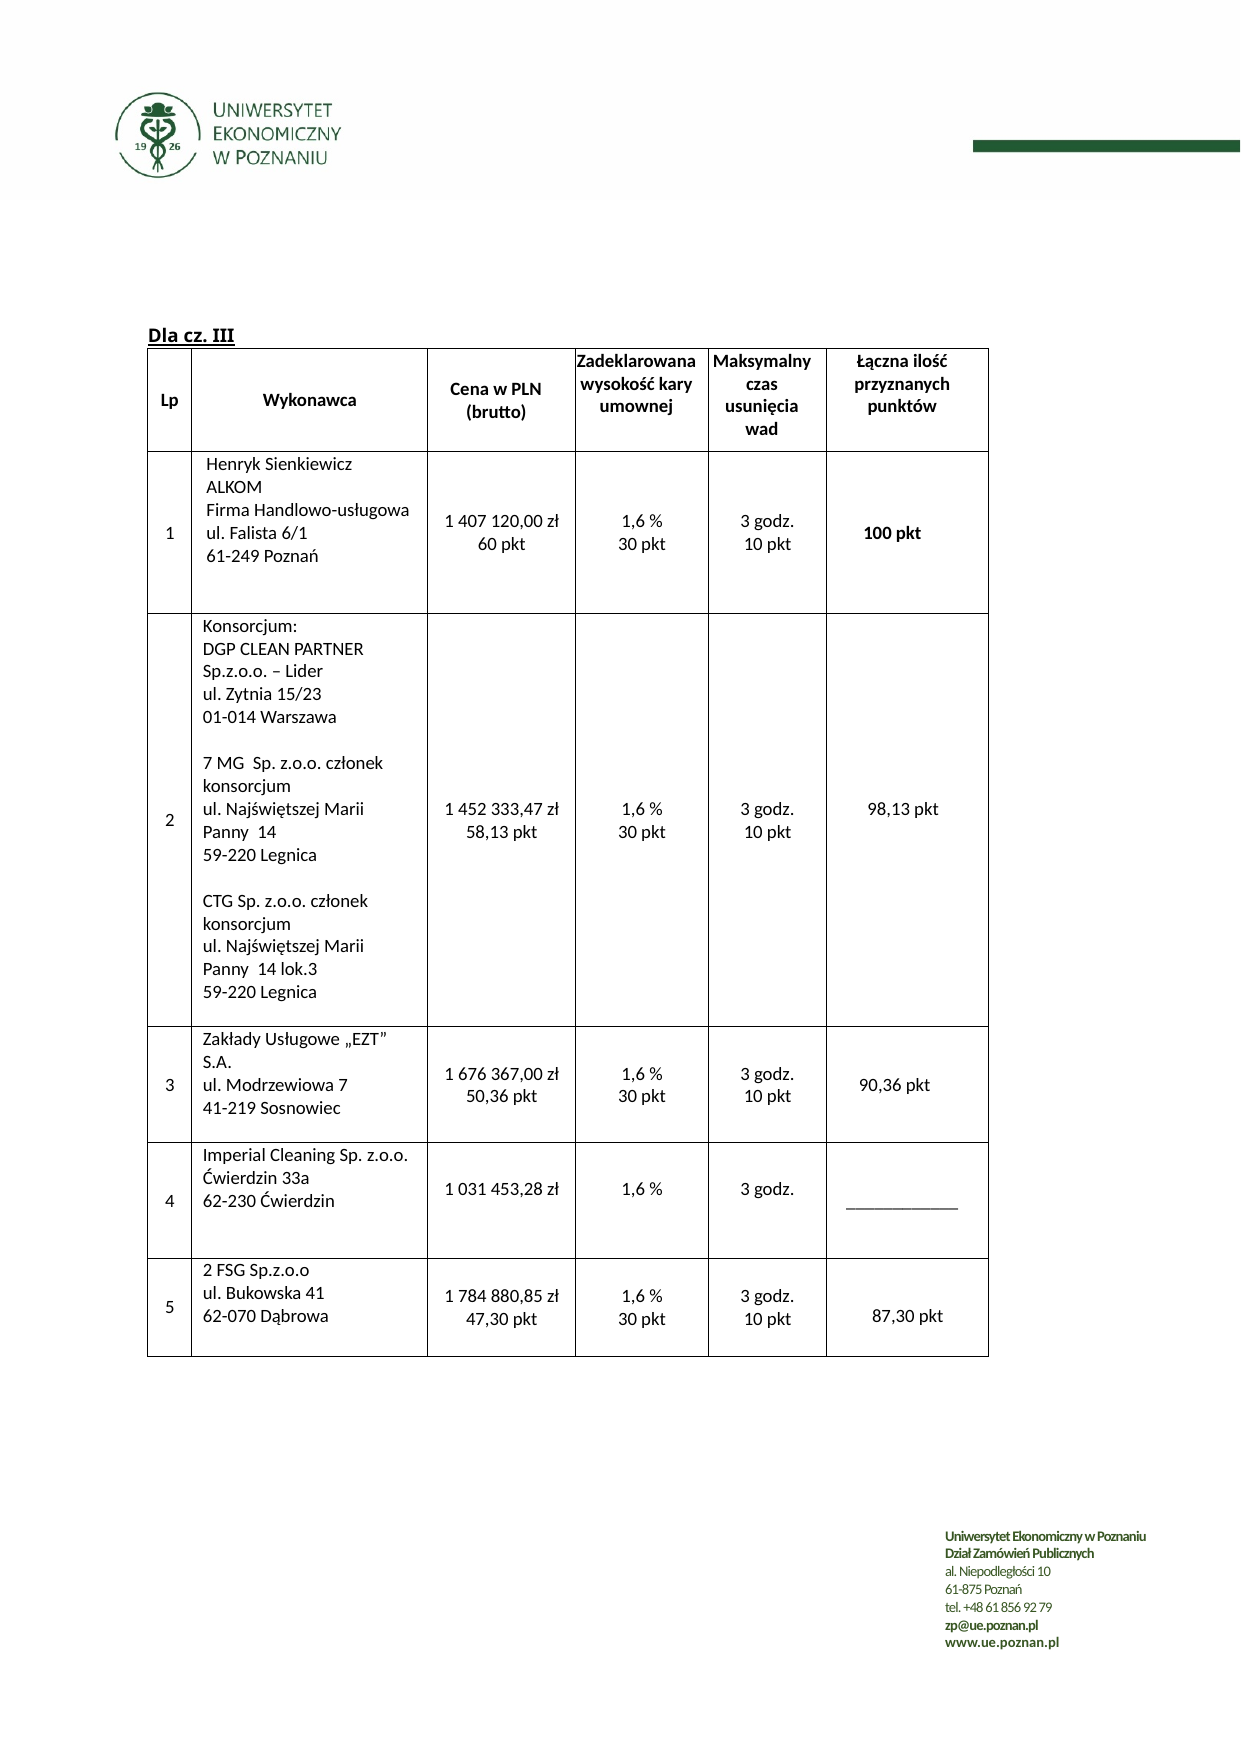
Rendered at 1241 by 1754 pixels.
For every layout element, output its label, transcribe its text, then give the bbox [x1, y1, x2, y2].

text Dla cz. III [148, 322, 1095, 348]
table_cell 3 godz. 10 pkt [709, 1259, 826, 1356]
table_cell 1 [148, 452, 191, 613]
table_cell 3 godz. [709, 1143, 826, 1257]
table_cell 100 pkt [827, 452, 988, 613]
table_cell 1 676 367,00 zł 50,36 pkt [428, 1027, 575, 1142]
table_cell 4 [148, 1143, 191, 1257]
table_cell Henryk Sienkiewicz ALKOM Firma Handlowo-usługowa ul. Falista 6/1 61-249 Poznań [192, 452, 427, 613]
table_cell ____________ [827, 1143, 988, 1257]
table_cell 3 godz. 10 pkt [709, 614, 826, 1026]
table_cell 98,13 pkt [827, 614, 988, 1026]
table_cell 2 FSG Sp.z.o.o ul. Bukowska 41 62-070 Dąbrowa [192, 1259, 427, 1356]
table_cell 1,6 % 30 pkt [576, 1027, 708, 1142]
table_cell Imperial Cleaning Sp. z.o.o. Ćwierdzin 33a 62-230 Ćwierdzin [192, 1143, 427, 1257]
table_header Wykonawca [192, 349, 427, 451]
table_cell 1 031 453,28 zł [428, 1143, 575, 1257]
table_cell 1,6 % 30 pkt [576, 452, 708, 613]
table_cell 1 784 880,85 zł 47,30 pkt [428, 1259, 575, 1356]
table_cell 3 godz. 10 pkt [709, 452, 826, 613]
table_cell 5 [148, 1259, 191, 1356]
table_header Lp [148, 349, 191, 451]
table_cell 2 [148, 614, 191, 1026]
table_cell 3 [148, 1027, 191, 1142]
table_cell 1,6 % [576, 1143, 708, 1257]
table_cell 1,6 % 30 pkt [576, 1259, 708, 1356]
table_header Łączna ilość przyznanych punktów [827, 349, 988, 451]
table_cell 3 godz. 10 pkt [709, 1027, 826, 1142]
table_cell Zakłady Usługowe „EZT” S.A. ul. Modrzewiowa 7 41-219 Sosnowiec [192, 1027, 427, 1142]
table_cell 87,30 pkt [827, 1259, 988, 1356]
table_cell 1 407 120,00 zł 60 pkt [428, 452, 575, 613]
table_cell 90,36 pkt [827, 1027, 988, 1142]
table_cell Konsorcjum: DGP CLEAN PARTNER Sp.z.o.o. – Lider ul. Zytnia 15/23 01-014 Warszawa 7 MG Sp. z.o.o. członek konsorcjum ul. Najświętszej Marii Panny 14 59-220 Legnica CTG Sp. z.o.o. członek konsorcjum ul. Najświętszej Marii Panny 14 lok.3 59-220 Legnica [192, 614, 427, 1026]
table_header Zadeklarowana wysokość kary umownej [576, 349, 708, 451]
table_cell 1 452 333,47 zł 58,13 pkt [428, 614, 575, 1026]
table_header Maksymalny czas usunięcia wad [709, 349, 826, 451]
table_header Cena w PLN (brutto) [428, 349, 575, 451]
table_cell 1,6 % 30 pkt [576, 614, 708, 1026]
